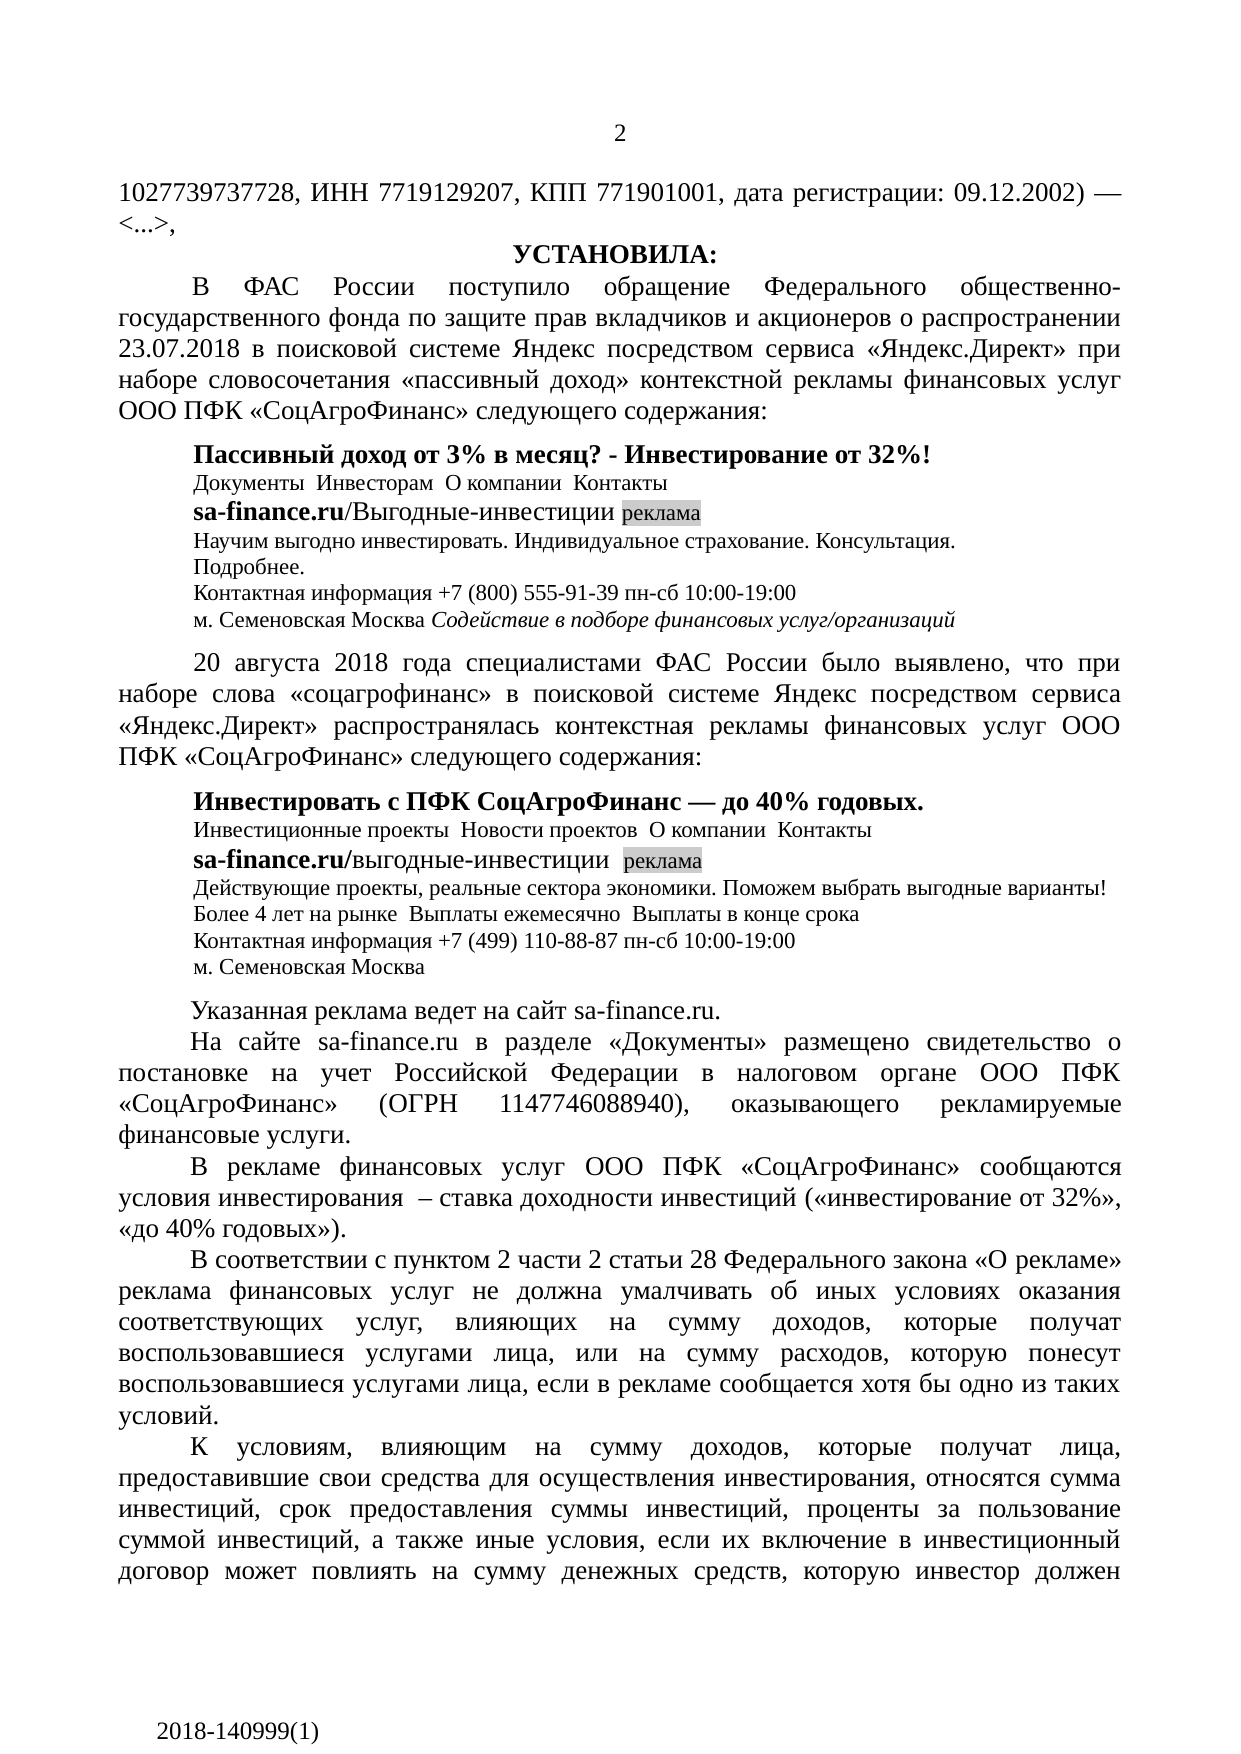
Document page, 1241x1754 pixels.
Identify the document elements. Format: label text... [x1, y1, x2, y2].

text Инвестиционные проекты Новости проектов О компании Контакты [193, 817, 1122, 843]
text Указанная реклама ведет на сайт sa-finance.ru. [118, 994, 1122, 1025]
text Инвестировать с ПФК СоцАгроФинанс — до 40% годовых. [193, 785, 1122, 817]
text Более 4 лет на рынке Выплаты ежемесячно Выплаты в конце срока [193, 900, 1122, 927]
text К условиям, влияющим на сумму доходов, которые получат лица, предоставившие свои средства для осуществления инвестирования, относятся сумма инвестиций, срок предоставления суммы инвестиций, проценты за пользование суммой инвестиций, а также иные условия, если их включение в инвестиционный договор может повлиять на сумму денежных средств, которую инвестор должен [118, 1430, 1122, 1586]
text На сайте sa-finance.ru в разделе «Документы» размещено свидетельство о постановке на учет Российской Федерации в налоговом органе ООО ПФК «СоцАгроФинанс» (ОГРН 1147746088940), оказывающего рекламируемые финансовые услуги. [118, 1025, 1122, 1149]
text Контактная информация +7 (800) 555-91-39 пн-сб 10:00-19:00 [193, 579, 1122, 606]
text Пассивный доход от 3% в месяц? - Инвестирование от 32%! [193, 438, 1122, 469]
text Подробнее. [193, 553, 1122, 579]
text Научим выгодно инвестировать. Индивидуальное страхование. Консультация. [193, 527, 1122, 553]
text 20 августа 2018 года специалистами ФАС России было выявлено, что при наборе слова «соцагрофинанс» в поисковой системе Яндекс посредством сервиса «Яндекс.Директ» распространялась контекстная рекламы финансовых услуг ООО ПФК «СоцАгроФинанс» следующего содержания: [118, 646, 1122, 771]
text sa-finance.ru/выгодные-инвестиции реклама [193, 843, 1122, 874]
text sa-finance.ru/Выгодные-инвестиции реклама [193, 496, 1122, 527]
text В соответствии с пунктом 2 части 2 статьи 28 Федерального закона «О рекламе» реклама финансовых услуг не должна умалчивать об иных условиях оказания соответствующих услуг, влияющих на сумму доходов, которые получат воспользовавшиеся услугами лица, или на сумму расходов, которую понесут воспользовавшиеся услугами лица, если в рекламе сообщается хотя бы одно из таких условий. [118, 1243, 1122, 1430]
text Действующие проекты, реальные сектора экономики. Поможем выбрать выгодные варианты! [193, 874, 1122, 900]
text Контактная информация +7 (499) 110-88-87 пн-сб 10:00-19:00 [193, 927, 1122, 953]
text м. Семеновская Москва Содействие в подборе финансовых услуг/организаций [193, 606, 1122, 632]
text м. Семеновская Москва [193, 953, 1122, 979]
text Документы Инвесторам О компании Контакты [193, 469, 1122, 496]
text 1027739737728, ИНН 7719129207, КПП 771901001, дата регистрации: 09.12.2002) — <...>, [118, 176, 1122, 239]
text В рекламе финансовых услуг ООО ПФК «СоцАгроФинанс» сообщаются условия инвестирования – ставка доходности инвестиций («инвестирование от 32%», «до 40% годовых»). [118, 1149, 1122, 1243]
text УСТАНОВИЛА: [487, 239, 1122, 270]
text В ФАС России поступило обращение Федерального общественно-государственного фонда по защите прав вкладчиков и акционеров о распространении 23.07.2018 в поисковой системе Яндекс посредством сервиса «Яндекс.Директ» при наборе словосочетания «пассивный доход» контекстной рекламы финансовых услуг ООО ПФК «СоцАгроФинанс» следующего содержания: [118, 270, 1122, 426]
